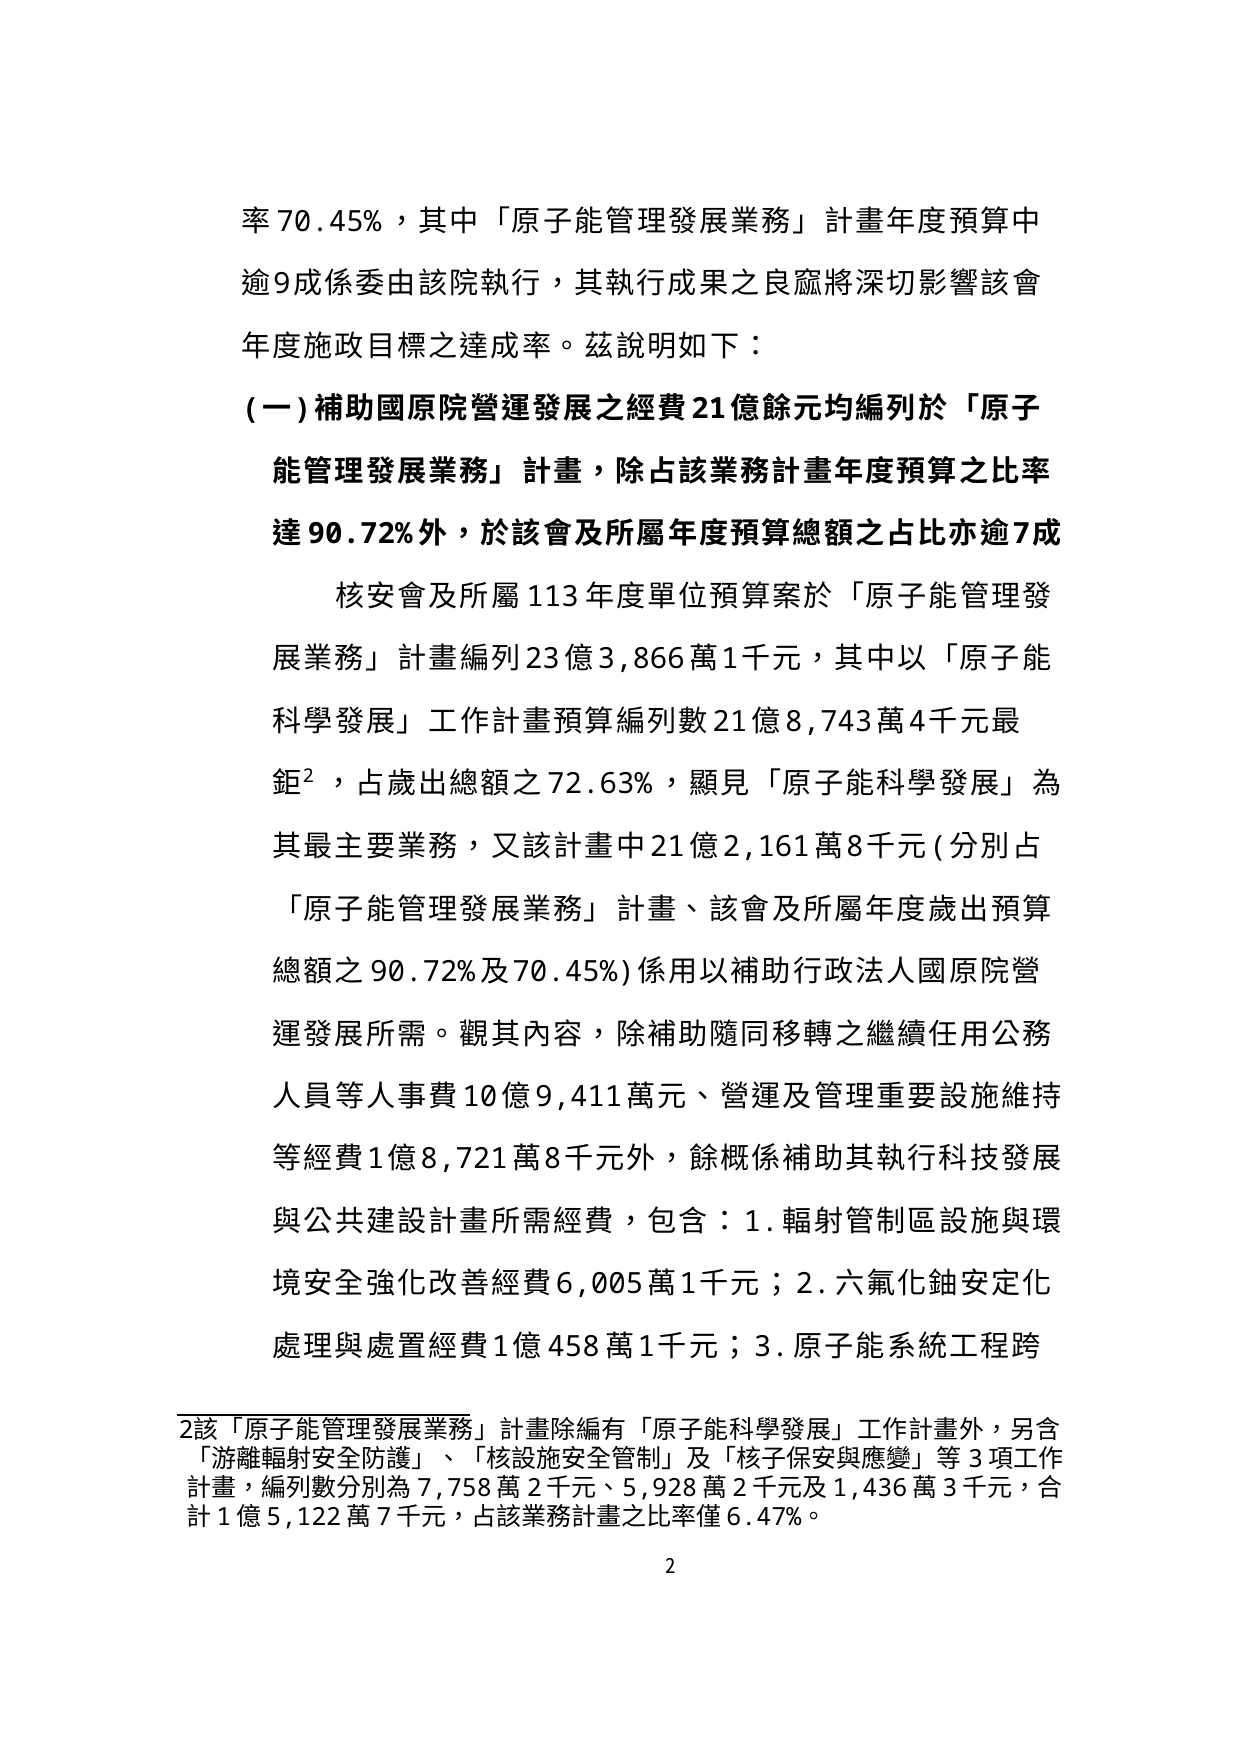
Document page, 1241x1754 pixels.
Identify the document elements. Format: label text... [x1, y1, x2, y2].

text 核安會及所屬113年度單位預算案於「原子能管理發展業務」計畫編列23億3,866萬1千元，其中以「原子能科學發展」工作計畫預算編列數21億8,743萬4千元最鉅，占歲出總額之72.63%，顯見「原子能科學發展」為其最主要業務，又該計畫中21億2,161萬8千元(分別占「原子能管理發展業務」計畫、該會及所屬年度歲出預算總額之90.72%及70.45%)係用以補助行政法人國原院營運發展所需。觀其內容，除補助隨同移轉之繼續任用公務人員等人事費10億9,411萬元、營運及管理重要設施維持等經費1億8,721萬8千元外，餘概係補助其執行科技發展與公共建設計畫所需經費，包含：1.輻射管制區設施與環境安全強化改善經費6,005萬1千元；2.六氟化鈾安定化處理與處置經費1億458萬1千元；3.原子能系統工程跨域整合發展計畫(第三期)經費2億3,000萬元；4.核醫精準醫學之應用研究與推廣計畫經費2,300萬元；5.綠能產業應用技術發展計畫2,700萬元；6.國家中子與質子科學應用研究-70MeV中型迴旋加速器建置計畫3億5,230萬元；7.國家海域放射性物質擴散預警及安全評估應對計畫之細部計畫-海域生物氚量測及放射性物質傳輸安全評估研究4,335萬8千元，計畫項數頗多且均為該院改制行政法人前即辦理之業務。 [266, 552, 1063, 1365]
text (一)補助國原院營運發展之經費21億餘元均編列於「原子能管理發展業務」計畫，除占該業務計畫年度預算之比率達90.72%外，於該會及所屬年度預算總額之占比亦逾7成 [236, 365, 1063, 552]
text 率70.45%，其中「原子能管理發展業務」計畫年度預算中逾9成係委由該院執行，其執行成果之良窳將深切影響該會年度施政目標之達成率。茲說明如下： [236, 177, 1063, 365]
text 該「原子能管理發展業務」計畫除編有「原子能科學發展」工作計畫外，另含「游離輻射安全防護」、「核設施安全管制」及「核子保安與應變」等3項工作計畫，編列數分別為7,758萬2千元、5,928萬2千元及1,436萬3千元，合計1億5,122萬7千元，占該業務計畫之比率僅6.47%。 [178, 1415, 1063, 1532]
